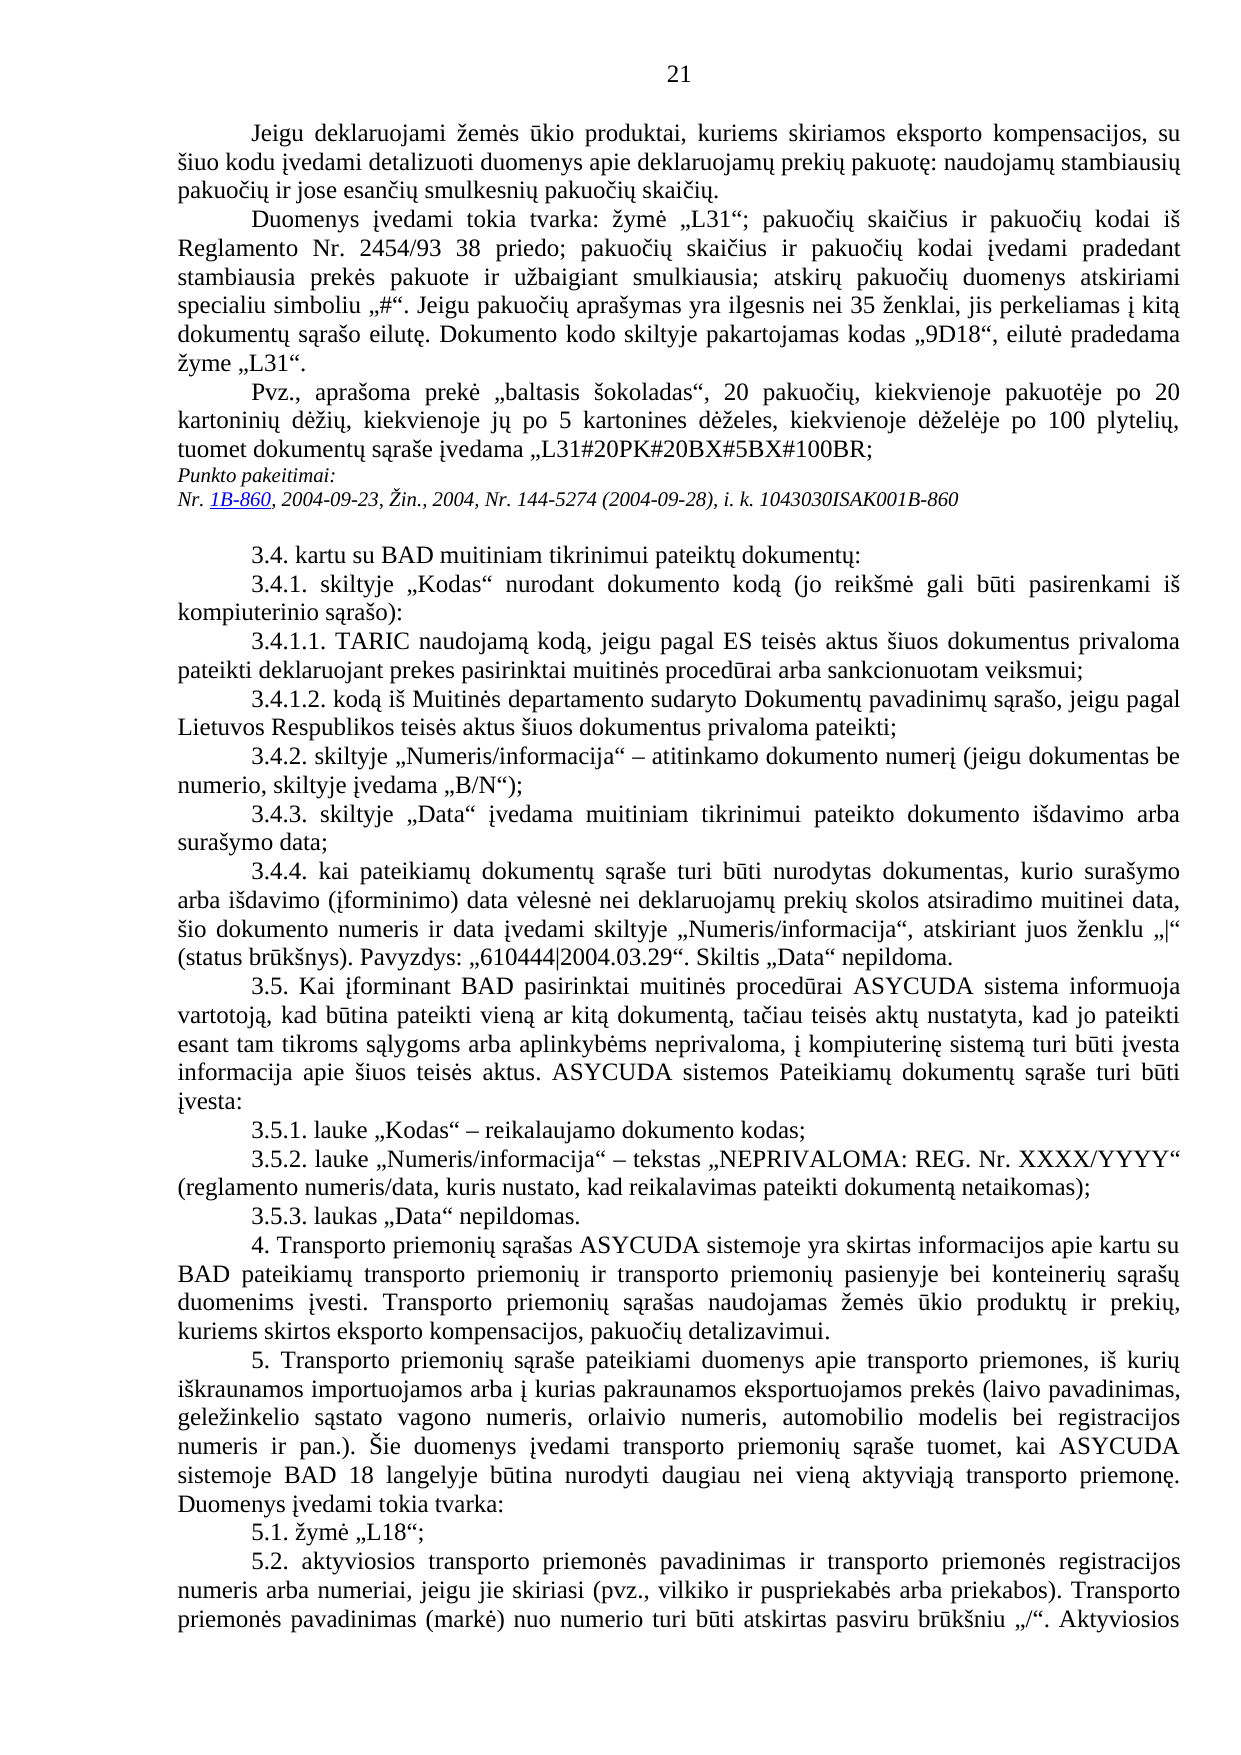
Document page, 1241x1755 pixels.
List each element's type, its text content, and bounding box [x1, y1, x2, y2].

text 3.5.3. laukas „Data“ nepildomas. [177, 1201, 1181, 1230]
text 5.1. žymė „L18“; [177, 1517, 1181, 1546]
text Pvz., aprašoma prekė „baltasis šokoladas“, 20 pakuočių, kiekvienoje pakuotėje po 20 kartoninių dėžių, kiekvienoje jų po 5 kartonines dėželes, kiekvienoje dėželėje po 100 plytelių, tuomet dokumentų sąraše įvedama „L31#20PK#20BX#5BX#100BR; [177, 377, 1181, 463]
text Punkto pakeitimai: [177, 463, 1181, 487]
text 3.4.1.1. TARIC naudojamą kodą, jeigu pagal ES teisės aktus šiuos dokumentus privaloma pateikti deklaruojant prekes pasirinktai muitinės procedūrai arba sankcionuotam veiksmui; [177, 626, 1181, 684]
text Jeigu deklaruojami žemės ūkio produktai, kuriems skiriamos eksporto kompensacijos, su šiuo kodu įvedami detalizuoti duomenys apie deklaruojamų prekių pakuotę: naudojamų stambiausių pakuočių ir jose esančių smulkesnių pakuočių skaičių. [177, 118, 1181, 204]
text 3.4.1. skiltyje „Kodas“ nurodant dokumento kodą (jo reikšmė gali būti pasirenkami iš kompiuterinio sąrašo): [177, 569, 1181, 626]
text 3.4. kartu su BAD muitiniam tikrinimui pateiktų dokumentų: [177, 540, 1181, 569]
text 5. Transporto priemonių sąraše pateikiami duomenys apie transporto priemones, iš kurių iškraunamos importuojamos arba į kurias pakraunamos eksportuojamos prekės (laivo pavadinimas, geležinkelio sąstato vagono numeris, orlaivio numeris, automobilio modelis bei registracijos numeris ir pan.). Šie duomenys įvedami transporto priemonių sąraše tuomet, kai ASYCUDA sistemoje BAD 18 langelyje būtina nurodyti daugiau nei vieną aktyviąją transporto priemonę. Duomenys įvedami tokia tvarka: [177, 1345, 1181, 1517]
text 3.5.1. lauke „Kodas“ – reikalaujamo dokumento kodas; [177, 1115, 1181, 1144]
text 5.2. aktyviosios transporto priemonės pavadinimas ir transporto priemonės registracijos numeris arba numeriai, jeigu jie skiriasi (pvz., vilkiko ir puspriekabės arba priekabos). Transporto priemonės pavadinimas (markė) nuo numerio turi būti atskirtas pasviru brūkšniu „/“. Aktyviosios [177, 1546, 1181, 1632]
text 3.4.4. kai pateikiamų dokumentų sąraše turi būti nurodytas dokumentas, kurio surašymo arba išdavimo (įforminimo) data vėlesnė nei deklaruojamų prekių skolos atsiradimo muitinei data, šio dokumento numeris ir data įvedami skiltyje „Numeris/informacija“, atskiriant juos ženklu „|“ (status brūkšnys). Pavyzdys: „610444|2004.03.29“. Skiltis „Data“ nepildoma. [177, 856, 1181, 971]
text 3.4.2. skiltyje „Numeris/informacija“ – atitinkamo dokumento numerį (jeigu dokumentas be numerio, skiltyje įvedama „B/N“); [177, 741, 1181, 799]
text Duomenys įvedami tokia tvarka: žymė „L31“; pakuočių skaičius ir pakuočių kodai iš Reglamento Nr. 2454/93 38 priedo; pakuočių skaičius ir pakuočių kodai įvedami pradedant stambiausia prekės pakuote ir užbaigiant smulkiausia; atskirų pakuočių duomenys atskiriami specialiu simboliu „#“. Jeigu pakuočių aprašymas yra ilgesnis nei 35 ženklai, jis perkeliamas į kitą dokumentų sąrašo eilutę. Dokumento kodo skiltyje pakartojamas kodas „9D18“, eilutė pradedama žyme „L31“. [177, 204, 1181, 377]
text 3.4.1.2. kodą iš Muitinės departamento sudaryto Dokumentų pavadinimų sąrašo, jeigu pagal Lietuvos Respublikos teisės aktus šiuos dokumentus privaloma pateikti; [177, 684, 1181, 741]
text 3.5.2. lauke „Numeris/informacija“ – tekstas „NEPRIVALOMA: REG. Nr. XXXX/YYYY“ (reglamento numeris/data, kuris nustato, kad reikalavimas pateikti dokumentą netaikomas); [177, 1144, 1181, 1201]
text 3.4.3. skiltyje „Data“ įvedama muitiniam tikrinimui pateikto dokumento išdavimo arba surašymo data; [177, 799, 1181, 856]
text 3.5. Kai įforminant BAD pasirinktai muitinės procedūrai ASYCUDA sistema informuoja vartotoją, kad būtina pateikti vieną ar kitą dokumentą, tačiau teisės aktų nustatyta, kad jo pateikti esant tam tikroms sąlygoms arba aplinkybėms neprivaloma, į kompiuterinę sistemą turi būti įvesta informacija apie šiuos teisės aktus. ASYCUDA sistemos Pateikiamų dokumentų sąraše turi būti įvesta: [177, 971, 1181, 1115]
text 4. Transporto priemonių sąrašas ASYCUDA sistemoje yra skirtas informacijos apie kartu su BAD pateikiamų transporto priemonių ir transporto priemonių pasienyje bei konteinerių sąrašų duomenims įvesti. Transporto priemonių sąrašas naudojamas žemės ūkio produktų ir prekių, kuriems skirtos eksporto kompensacijos, pakuočių detalizavimui. [177, 1230, 1181, 1345]
text Nr. 1B-860, 2004-09-23, Žin., 2004, Nr. 144-5274 (2004-09-28), i. k. 1043030ISAK001B-860 [177, 487, 1181, 511]
